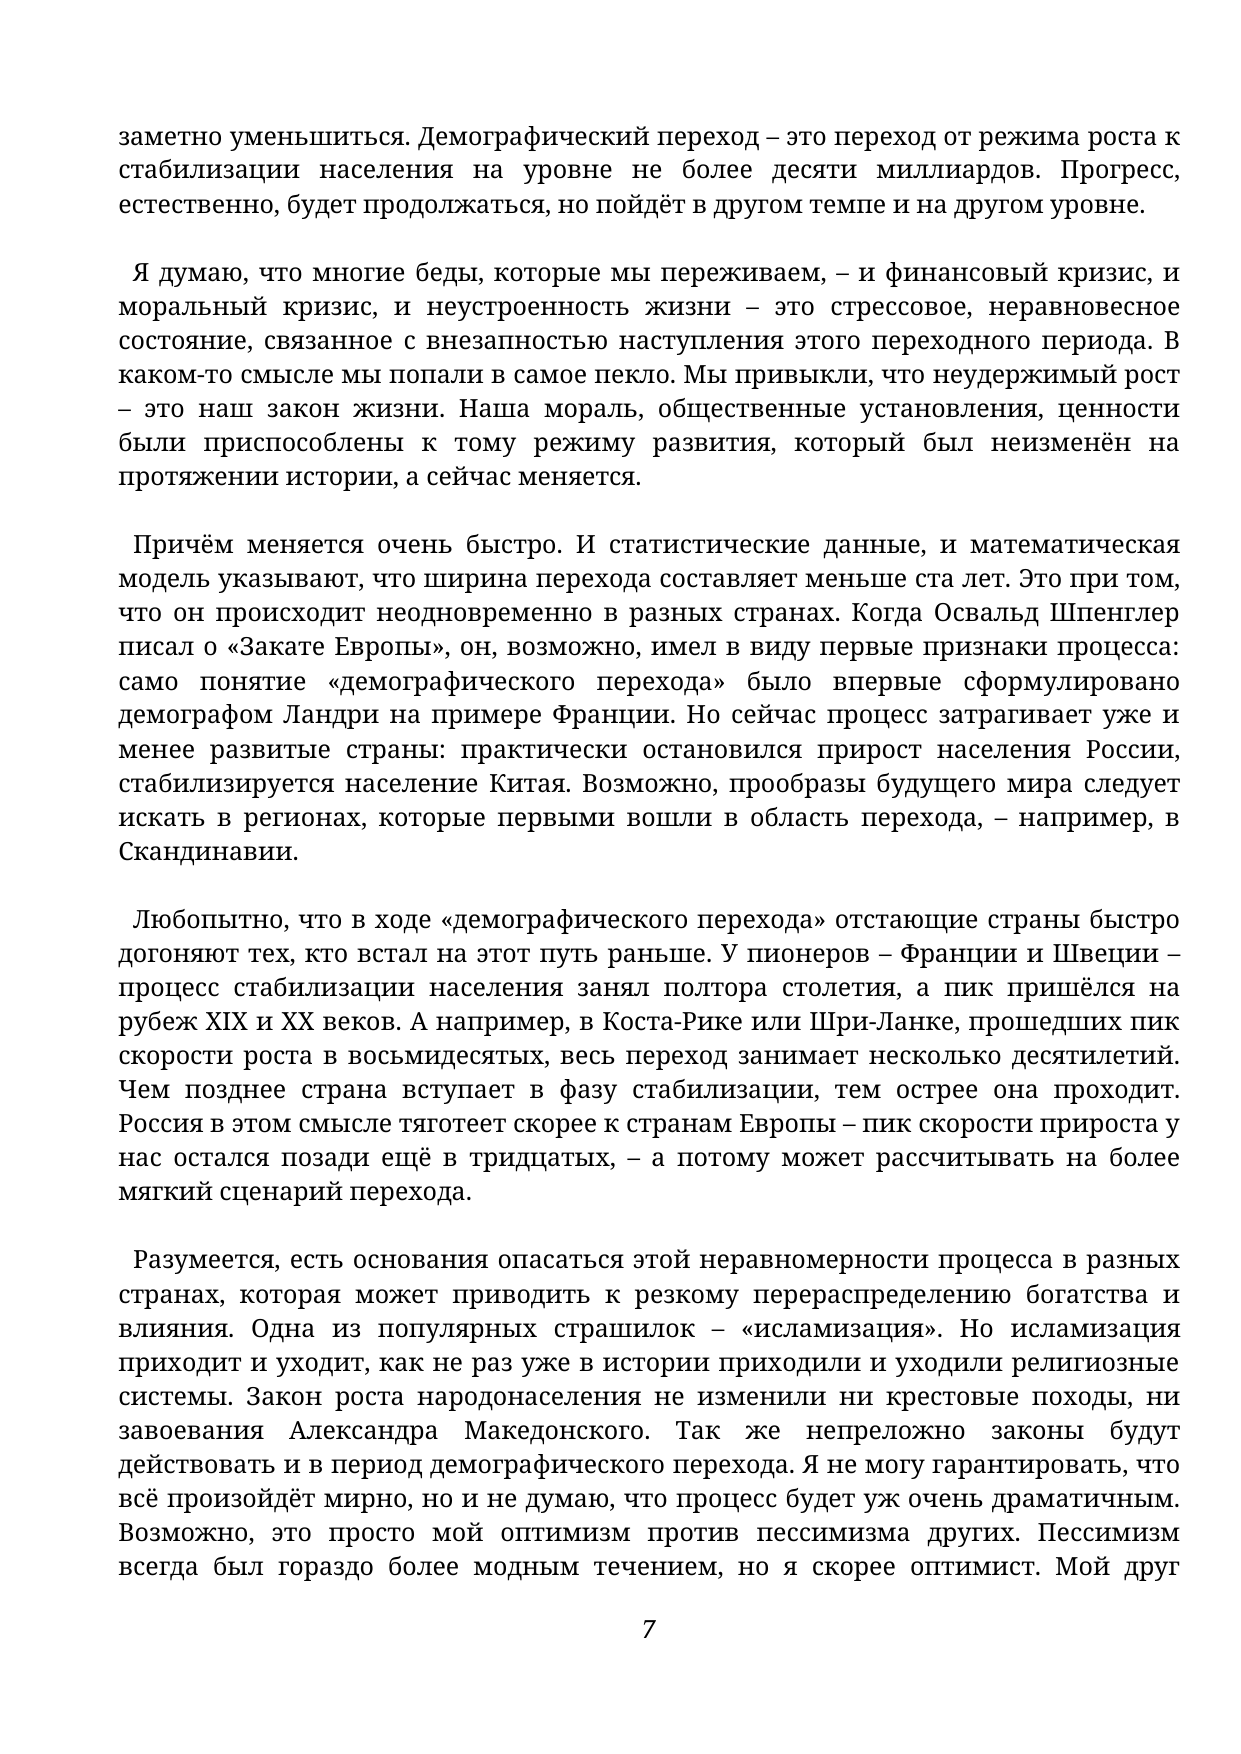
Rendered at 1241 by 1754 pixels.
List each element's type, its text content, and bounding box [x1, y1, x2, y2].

text Я думаю, что многие беды, которые мы переживаем, – и финансовый кризис, и моральный кризис, и неустроенность жизни – это стрессовое, неравновесное состояние, связанное с внезапностью наступления этого переходного периода. В каком-то смысле мы попали в самое пекло. Мы привыкли, что неудержимый рост – это наш закон жизни. Наша мораль, общественные установления, ценности были приспособлены к тому режиму развития, который был неизменён на протяжении истории, а сейчас меняется. [118, 254, 1181, 493]
text заметно уменьшиться. Демографический переход – это переход от режима роста к стабилизации населения на уровне не более десяти миллиардов. Прогресс, естественно, будет продолжаться, но пойдёт в другом темпе и на другом уровне. [118, 118, 1181, 220]
text Причём меняется очень быстро. И статистические данные, и математическая модель указывают, что ширина перехода составляет меньше ста лет. Это при том, что он происходит неодновременно в разных странах. Когда Освальд Шпенглер писал о «Закате Европы», он, возможно, имел в виду первые признаки процесса: само понятие «демографического перехода» было впервые сформулировано демографом Ландри на примере Франции. Но сейчас процесс затрагивает уже и менее развитые страны: практически остановился прирост населения России, стабилизируется население Китая. Возможно, прообразы будущего мира следует искать в регионах, которые первыми вошли в область перехода, – например, в Скандинавии. [118, 527, 1181, 867]
text Любопытно, что в ходе «демографического перехода» отстающие страны быстро догоняют тех, кто встал на этот путь раньше. У пионеров – Франции и Швеции – процесс стабилизации населения занял полтора столетия, а пик пришёлся на рубеж XIX и XX веков. А например, в Коста-Рике или Шри-Ланке, прошедших пик скорости роста в восьмидесятых, весь переход занимает несколько десятилетий. Чем позднее страна вступает в фазу стабилизации, тем острее она проходит. Россия в этом смысле тяготеет скорее к странам Европы – пик скорости прироста у нас остался позади ещё в тридцатых, – а потому может рассчитывать на более мягкий сценарий перехода. [118, 902, 1181, 1208]
text Разумеется, есть основания опасаться этой неравномерности процесса в разных странах, которая может приводить к резкому перераспределению богатства и влияния. Одна из популярных страшилок – «исламизация». Но исламизация приходит и уходит, как не раз уже в истории приходили и уходили религиозные системы. Закон роста народонаселения не изменили ни крестовые походы, ни завоевания Александра Македонского. Так же непреложно законы будут действовать и в период демографического перехода. Я не могу гарантировать, что всё произойдёт мирно, но и не думаю, что процесс будет уж очень драматичным. Возможно, это просто мой оптимизм против пессимизма других. Пессимизм всегда был гораздо более модным течением, но я скорее оптимист. Мой друг [118, 1242, 1181, 1583]
